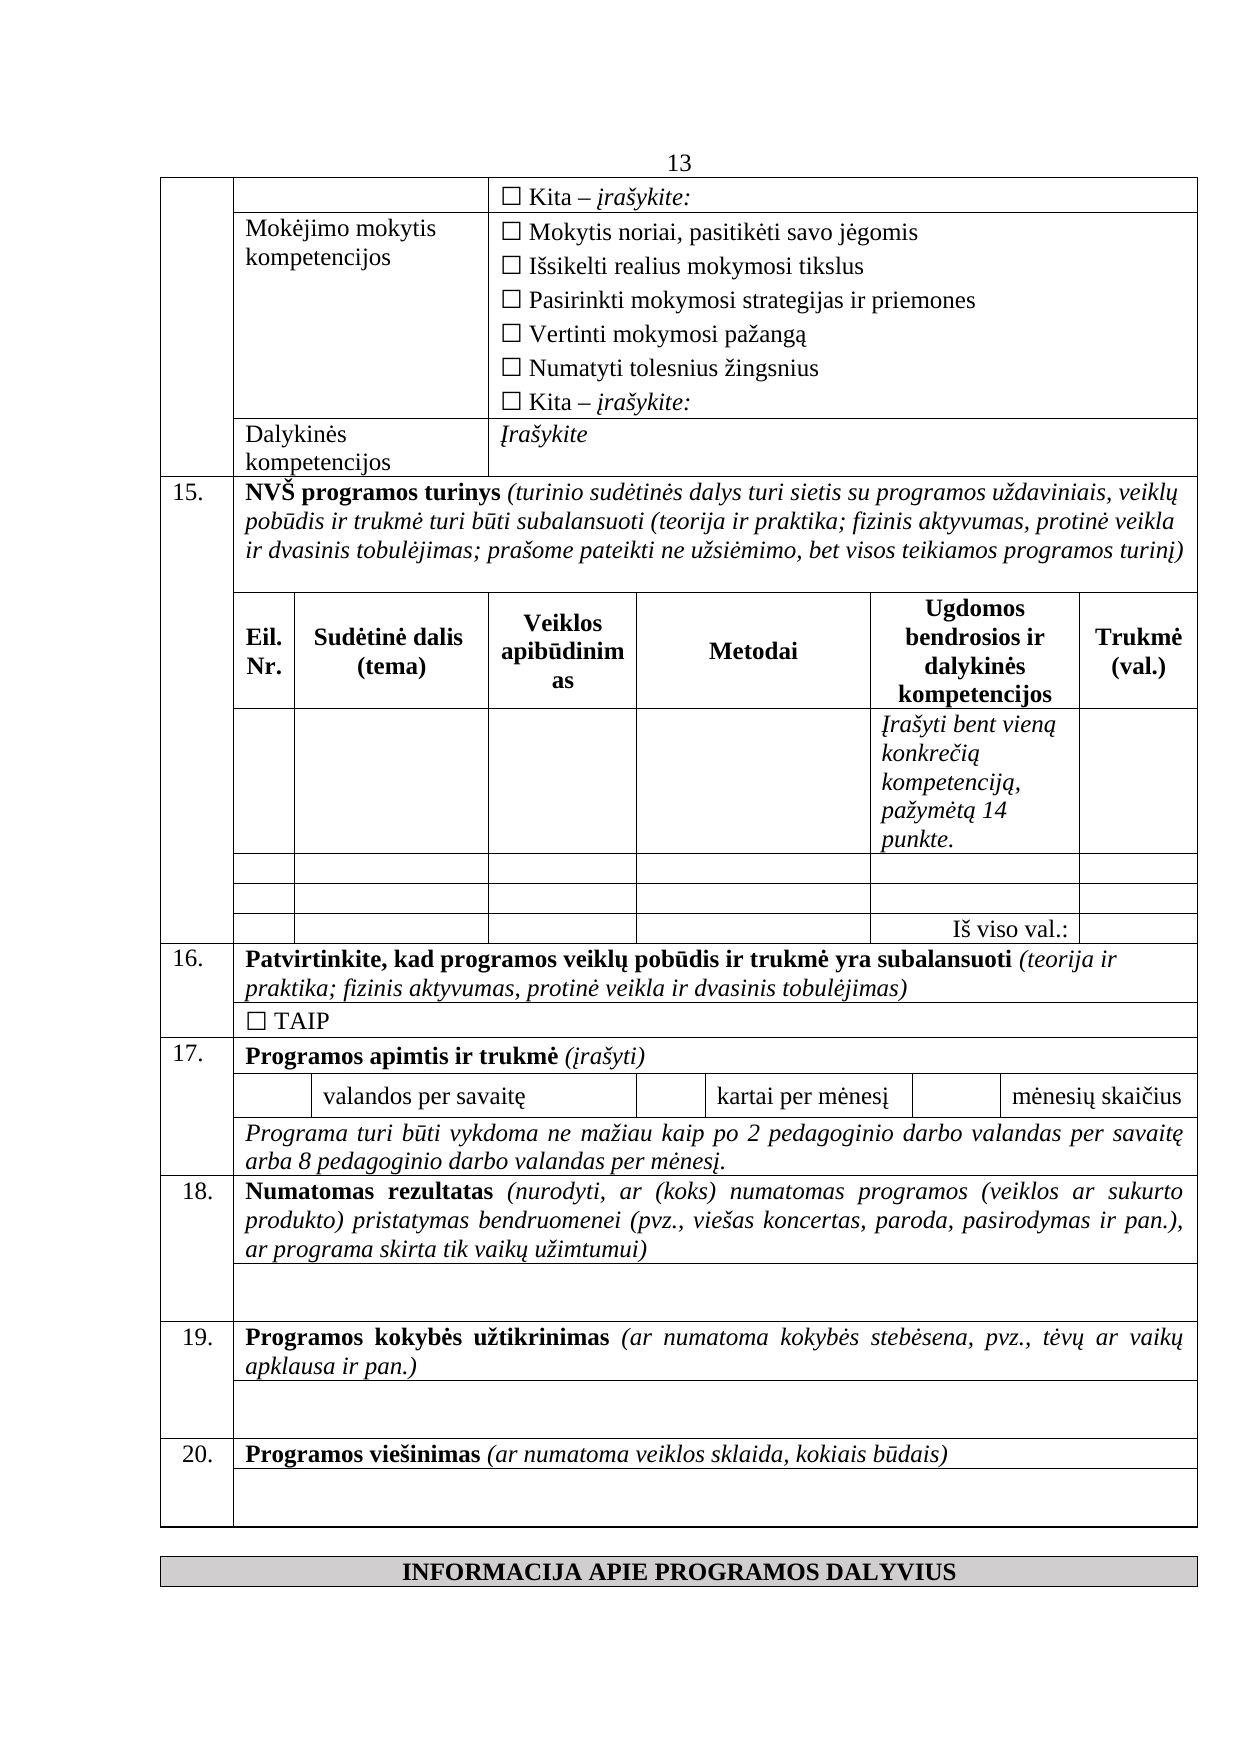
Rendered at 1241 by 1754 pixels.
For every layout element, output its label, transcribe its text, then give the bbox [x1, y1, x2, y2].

table_cell 16. [161, 944, 233, 1037]
table_cell [295, 914, 488, 942]
table_cell [871, 884, 1079, 913]
table_cell Eil. Nr. [234, 593, 294, 708]
table_cell Programos kokybės užtikrinimas (ar numatoma kokybės stebėsena, pvz., tėvų ar vaikų apklausa ir pan.) [234, 1322, 1197, 1379]
table_cell 18. [161, 1176, 233, 1321]
table_cell [637, 709, 870, 853]
table_cell Metodai [637, 593, 870, 708]
table_cell Programos viešinimas (ar numatoma veiklos sklaida, kokiais būdais) [234, 1439, 1197, 1468]
table_cell [637, 914, 870, 942]
table_cell Sudėtinė dalis (tema) [295, 593, 488, 708]
table_cell 17. [161, 1038, 233, 1175]
table_cell [1080, 884, 1197, 913]
table_cell [234, 1469, 1197, 1526]
table_cell [1080, 914, 1197, 942]
table_cell Programa turi būti vykdoma ne mažiau kaip po 2 pedagoginio darbo valandas per savaitę arba 8 pedagoginio darbo valandas per mėnesį. [234, 1118, 1197, 1175]
table_cell [234, 178, 488, 212]
table_cell [234, 709, 294, 853]
table_cell [637, 884, 870, 913]
table_cell [489, 854, 636, 883]
table_cell [295, 709, 488, 853]
table_cell valandos per savaitę [312, 1074, 636, 1117]
table_cell [1080, 709, 1197, 853]
table_cell ☐ Kita – įrašykite: [489, 178, 1197, 212]
table_cell Veiklos apibūdinimas [489, 593, 636, 708]
table_cell [234, 1264, 1197, 1321]
table_cell [1080, 854, 1197, 883]
table_cell [234, 884, 294, 913]
table_cell [871, 854, 1079, 883]
table_cell [295, 854, 488, 883]
table_cell mėnesių skaičius [1001, 1074, 1197, 1117]
table_cell [489, 914, 636, 942]
table_cell Dalykinės kompetencijos [234, 419, 488, 476]
table_cell Mokėjimo mokytis kompetencijos [234, 213, 488, 418]
table_cell [161, 1528, 1198, 1556]
table_cell [637, 854, 870, 883]
table_cell [295, 884, 488, 913]
table_cell 19. [161, 1322, 233, 1438]
table_cell INFORMACIJA APIE PROGRAMOS DALYVIUS [161, 1557, 1197, 1586]
table_cell [637, 1074, 705, 1117]
table_cell kartai per mėnesį [706, 1074, 912, 1117]
table_cell NVŠ programos turinys (turinio sudėtinės dalys turi sietis su programos uždaviniais, veiklų pobūdis ir trukmė turi būti subalansuoti (teorija ir praktika; fizinis aktyvumas, protinė veikla ir dvasinis tobulėjimas; prašome pateikti ne užsiėmimo, bet visos teikiamos programos turinį) [234, 477, 1197, 592]
table_cell [913, 1074, 1000, 1117]
table_cell [234, 914, 294, 942]
table_cell [161, 178, 233, 476]
table_cell 20. [161, 1439, 233, 1526]
table_cell [234, 1074, 311, 1117]
table_cell Programos apimtis ir trukmė (įrašyti) [234, 1038, 1197, 1073]
table_cell Ugdomos bendrosios ir dalykinės kompetencijos [871, 593, 1079, 708]
table_cell 15. [161, 477, 233, 942]
table_cell [489, 709, 636, 853]
table_cell [234, 854, 294, 883]
table_cell ☐ Mokytis noriai, pasitikėti savo jėgomis ☐ Išsikelti realius mokymosi tikslus ☐ Pasirinkti mokymosi strategijas ir priemones ☐ Vertinti mokymosi pažangą ☐ Numatyti tolesnius žingsnius ☐ Kita – įrašykite: [489, 213, 1197, 418]
table_cell ☐ TAIP [234, 1003, 1197, 1037]
table_cell Numatomas rezultatas (nurodyti, ar (koks) numatomas programos (veiklos ar sukurto produkto) pristatymas bendruomenei (pvz., viešas koncertas, paroda, pasirodymas ir pan.), ar programa skirta tik vaikų užimtumui) [234, 1176, 1197, 1262]
table_cell Trukmė (val.) [1080, 593, 1197, 708]
table_cell Patvirtinkite, kad programos veiklų pobūdis ir trukmė yra subalansuoti (teorija ir praktika; fizinis aktyvumas, protinė veikla ir dvasinis tobulėjimas) [234, 944, 1197, 1002]
table_cell [234, 1381, 1197, 1438]
table_cell Iš viso val.: [871, 914, 1079, 942]
table_cell Įrašyti bent vieną konkrečią kompetenciją, pažymėtą 14 punkte. [871, 709, 1079, 853]
table_cell [489, 884, 636, 913]
table_cell Įrašykite [489, 419, 1197, 476]
